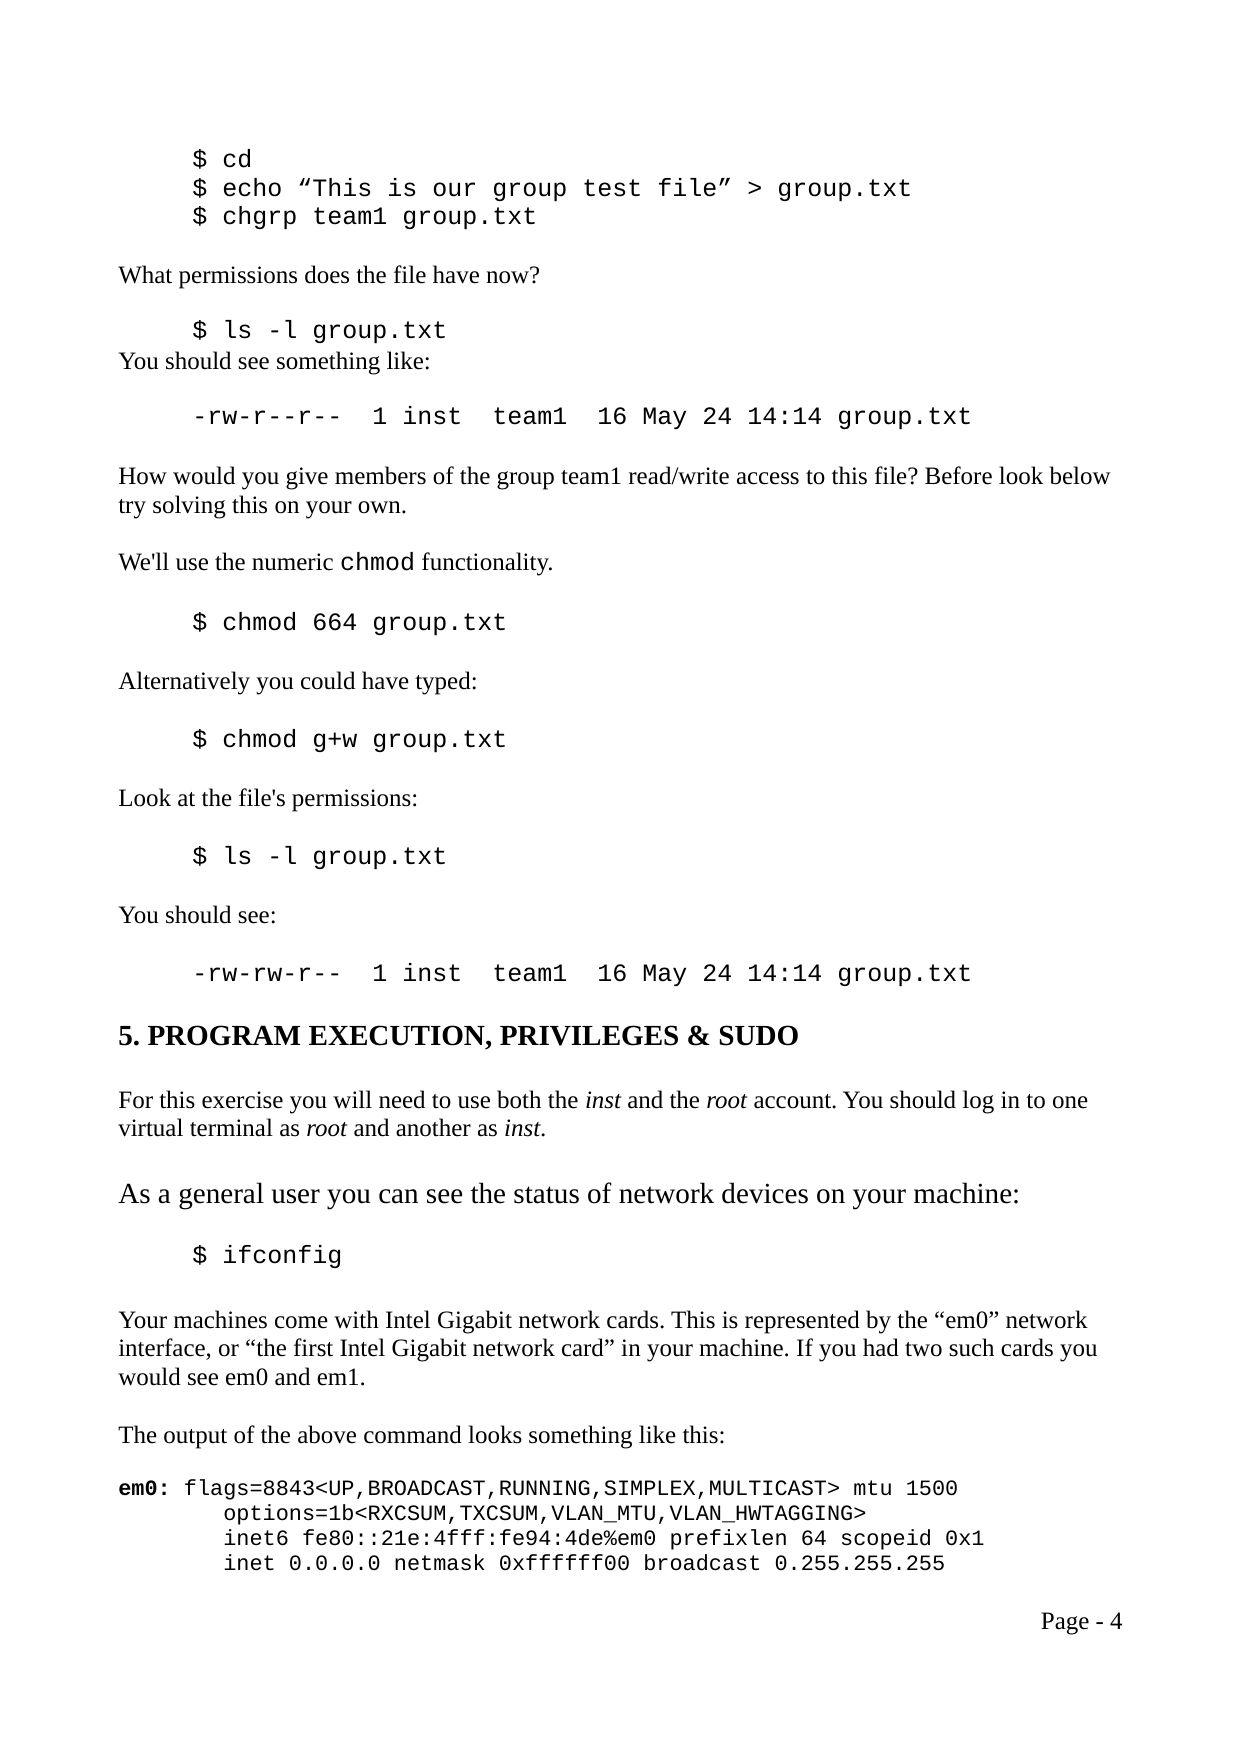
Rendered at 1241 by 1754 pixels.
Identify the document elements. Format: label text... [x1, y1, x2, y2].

text inet 0.0.0.0 netmask 0xffffff00 broadcast 0.255.255.255 [118, 1552, 1122, 1576]
text You should see something like: [118, 346, 1122, 375]
text inet6 fe80::21e:4fff:fe94:4de%em0 prefixlen 64 scopeid 0x1 [118, 1527, 1122, 1552]
text $ cd [118, 147, 1122, 175]
text $ ls -l group.txt [118, 318, 1122, 346]
text We'll use the numeric chmod functionality. [118, 547, 1122, 578]
text Alternatively you could have typed: [118, 666, 1122, 695]
text You should see: [118, 901, 1122, 929]
text 5. PROGRAM EXECUTION, PRIVILEGES & SUDO [118, 1018, 1122, 1051]
text $ chmod g+w group.txt [118, 724, 1122, 755]
text $ chmod 664 group.txt [118, 607, 1122, 638]
text $ ls -l group.txt [118, 841, 1122, 872]
text For this exercise you will need to use both the inst and the root account. You should log in to one virtual terminal as root and another as inst. [118, 1051, 1122, 1142]
text $ ifconfig [118, 1243, 1122, 1271]
text How would you give members of the group team1 read/write access to this file? Before look below try solving this on your own. [118, 461, 1122, 518]
text $ chgrp team1 group.txt [118, 203, 1122, 232]
text What permissions does the file have now? [118, 261, 1122, 289]
text em0: flags=8843<UP,BROADCAST,RUNNING,SIMPLEX,MULTICAST> mtu 1500 [118, 1477, 1122, 1502]
text As a general user you can see the status of network devices on your machine: [118, 1176, 1122, 1209]
text -rw-rw-r-- 1 inst team1 16 May 24 14:14 group.txt [118, 958, 1122, 989]
text $ echo “This is our group test file” > group.txt [118, 175, 1122, 203]
text options=1b<RXCSUM,TXCSUM,VLAN_MTU,VLAN_HWTAGGING> [118, 1502, 1122, 1527]
text Look at the file's permissions: [118, 783, 1122, 812]
text Your machines come with Intel Gigabit network cards. This is represented by the “em0” network interface, or “the first Intel Gigabit network card” in your machine. If you had two such cards you would see em0 and em1. [118, 1305, 1122, 1391]
text The output of the above command looks something like this: [118, 1420, 1122, 1448]
text -rw-r--r-- 1 inst team1 16 May 24 14:14 group.txt [118, 404, 1122, 432]
